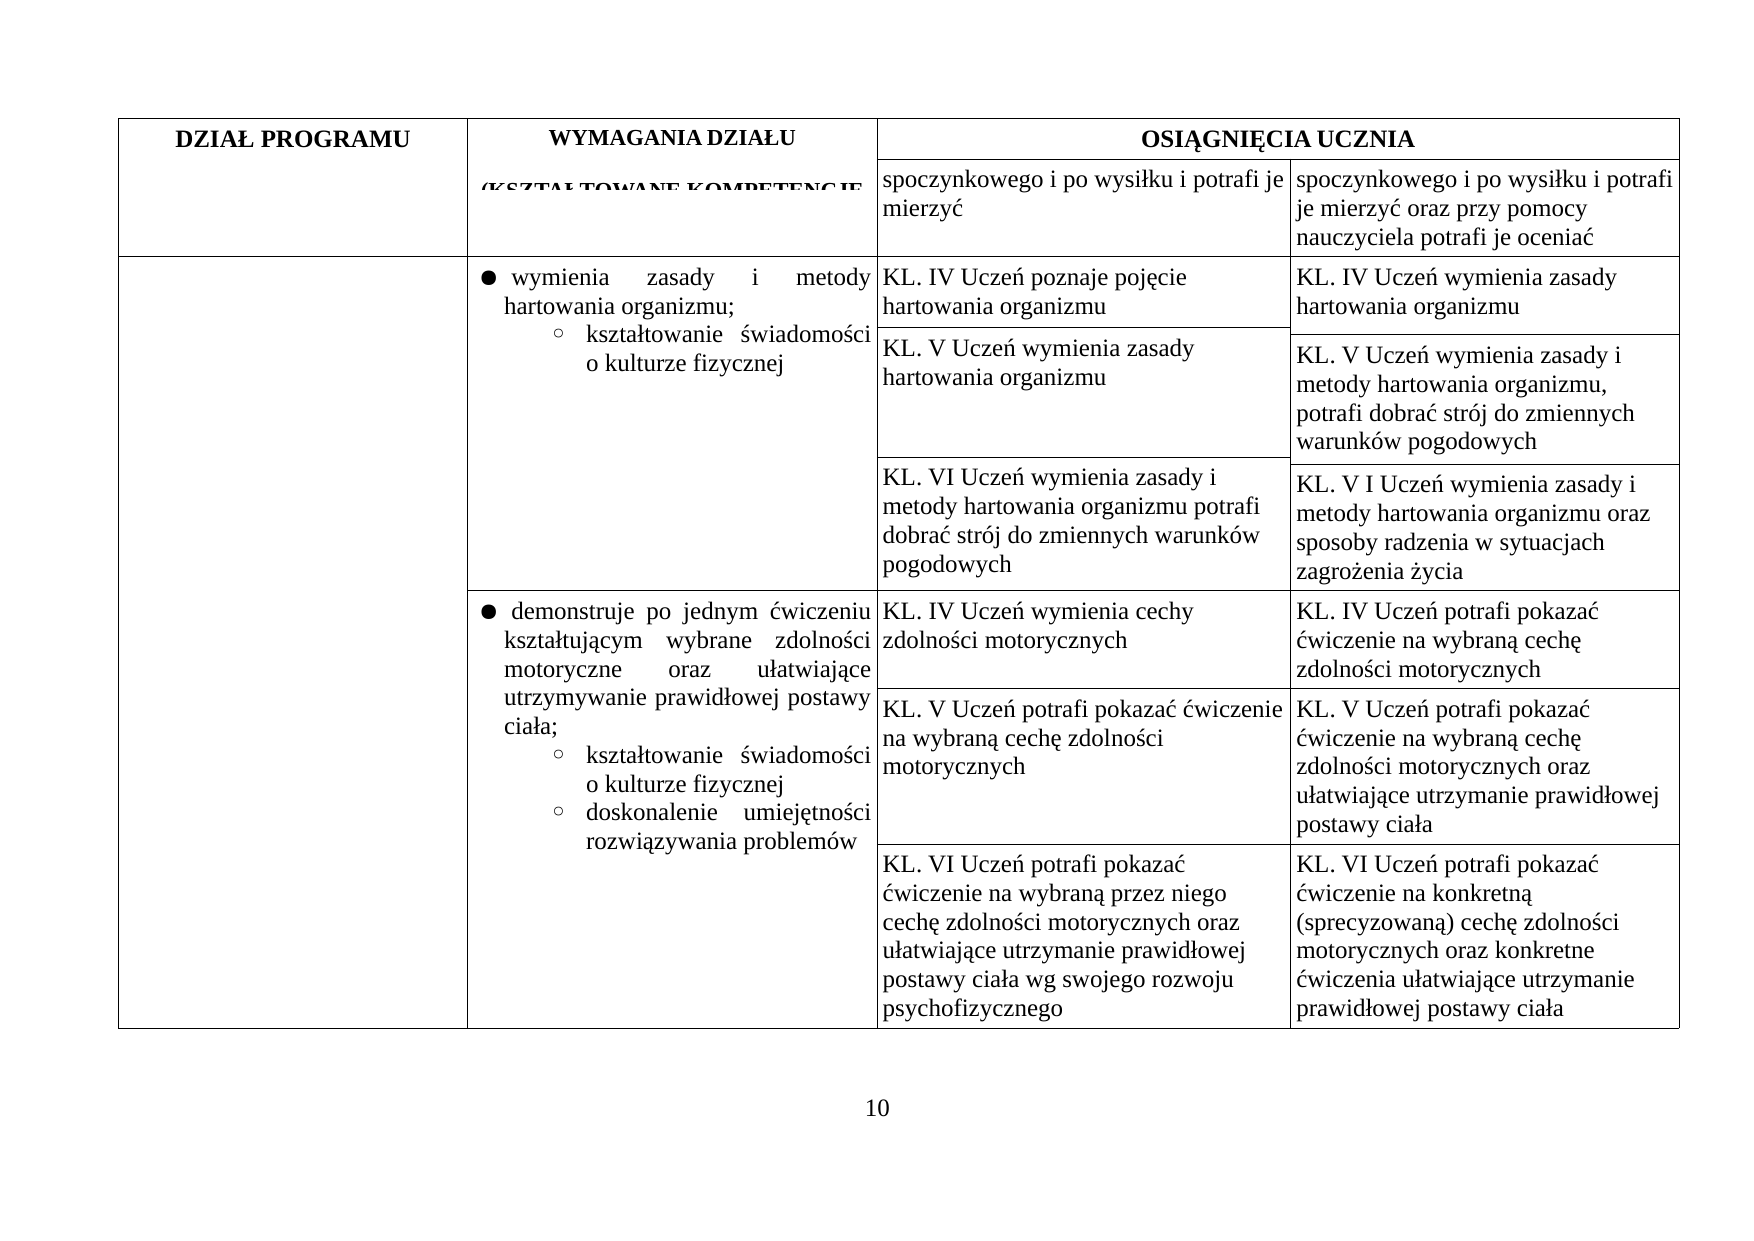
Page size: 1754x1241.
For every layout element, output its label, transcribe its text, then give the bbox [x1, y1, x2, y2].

table_cell KL. IV Uczeń wymienia zasady hartowania organizmu [1291, 257, 1679, 334]
table_header OSIĄGNIĘCIA UCZNIA [878, 119, 1679, 158]
table_cell KL. V Uczeń potrafi pokazać ćwiczenie na wybraną cechę zdolności motorycznych [878, 689, 1290, 843]
table_cell KL. V Uczeń wymienia zasady i metody hartowania organizmu, potrafi dobrać strój do zmiennych warunków pogodowych [1291, 335, 1679, 464]
table_cell KL. VI Uczeń wymienia zasady i metody hartowania organizmu potrafi dobrać strój do zmiennych warunków pogodowych [878, 458, 1290, 590]
table_cell demonstruje po jednym ćwiczeniu kształtującym wybrane zdolności motoryczne oraz ułatwiające utrzymywanie prawidłowej postawy ciała; kształtowanie świadomości o kulturze fizycznej doskonalenie umiejętności rozwiązywania problemów [468, 591, 877, 1027]
table_cell KL. IV Uczeń wymienia cechy zdolności motorycznych [878, 591, 1290, 688]
table_cell KL. IV Uczeń poznaje pojęcie hartowania organizmu [878, 257, 1290, 327]
table_cell [119, 257, 467, 1027]
table_cell wymienia zasady i metody hartowania organizmu; kształtowanie świadomości o kulturze fizycznej [468, 257, 877, 590]
table_cell spoczynkowego i po wysiłku i potrafi je mierzyć [878, 160, 1290, 256]
table_cell [119, 159, 467, 256]
table_header DZIAŁ PROGRAMU [119, 119, 467, 159]
table_cell KL. VI Uczeń potrafi pokazać ćwiczenie na konkretną (sprecyzowaną) cechę zdolności motorycznych oraz konkretne ćwiczenia ułatwiające utrzymanie prawidłowej postawy ciała [1291, 845, 1679, 1027]
table_header WYMAGANIA DZIAŁU (KSZTAŁTOWANE KOMPETENCJE AKSJOLOGICZNE) [468, 119, 877, 159]
table_cell spoczynkowego i po wysiłku i potrafi je mierzyć oraz przy pomocy nauczyciela potrafi je oceniać [1291, 160, 1679, 256]
table_cell mierzy tętno w spoczynku i po wysiłku; kształtowanie świadomości o kulturze fizycznej [468, 159, 877, 256]
table_cell KL. V Uczeń wymienia zasady hartowania organizmu [878, 328, 1290, 457]
table_cell KL. V Uczeń potrafi pokazać ćwiczenie na wybraną cechę zdolności motorycznych oraz ułatwiające utrzymanie prawidłowej postawy ciała [1291, 689, 1679, 843]
table_cell KL. IV Uczeń potrafi pokazać ćwiczenie na wybraną cechę zdolności motorycznych [1291, 591, 1679, 688]
table_cell KL. VI Uczeń potrafi pokazać ćwiczenie na wybraną przez niego cechę zdolności motorycznych oraz ułatwiające utrzymanie prawidłowej postawy ciała wg swojego rozwoju psychofizycznego [878, 845, 1290, 1027]
table_cell KL. V I Uczeń wymienia zasady i metody hartowania organizmu oraz sposoby radzenia w sytuacjach zagrożenia życia [1291, 465, 1679, 590]
